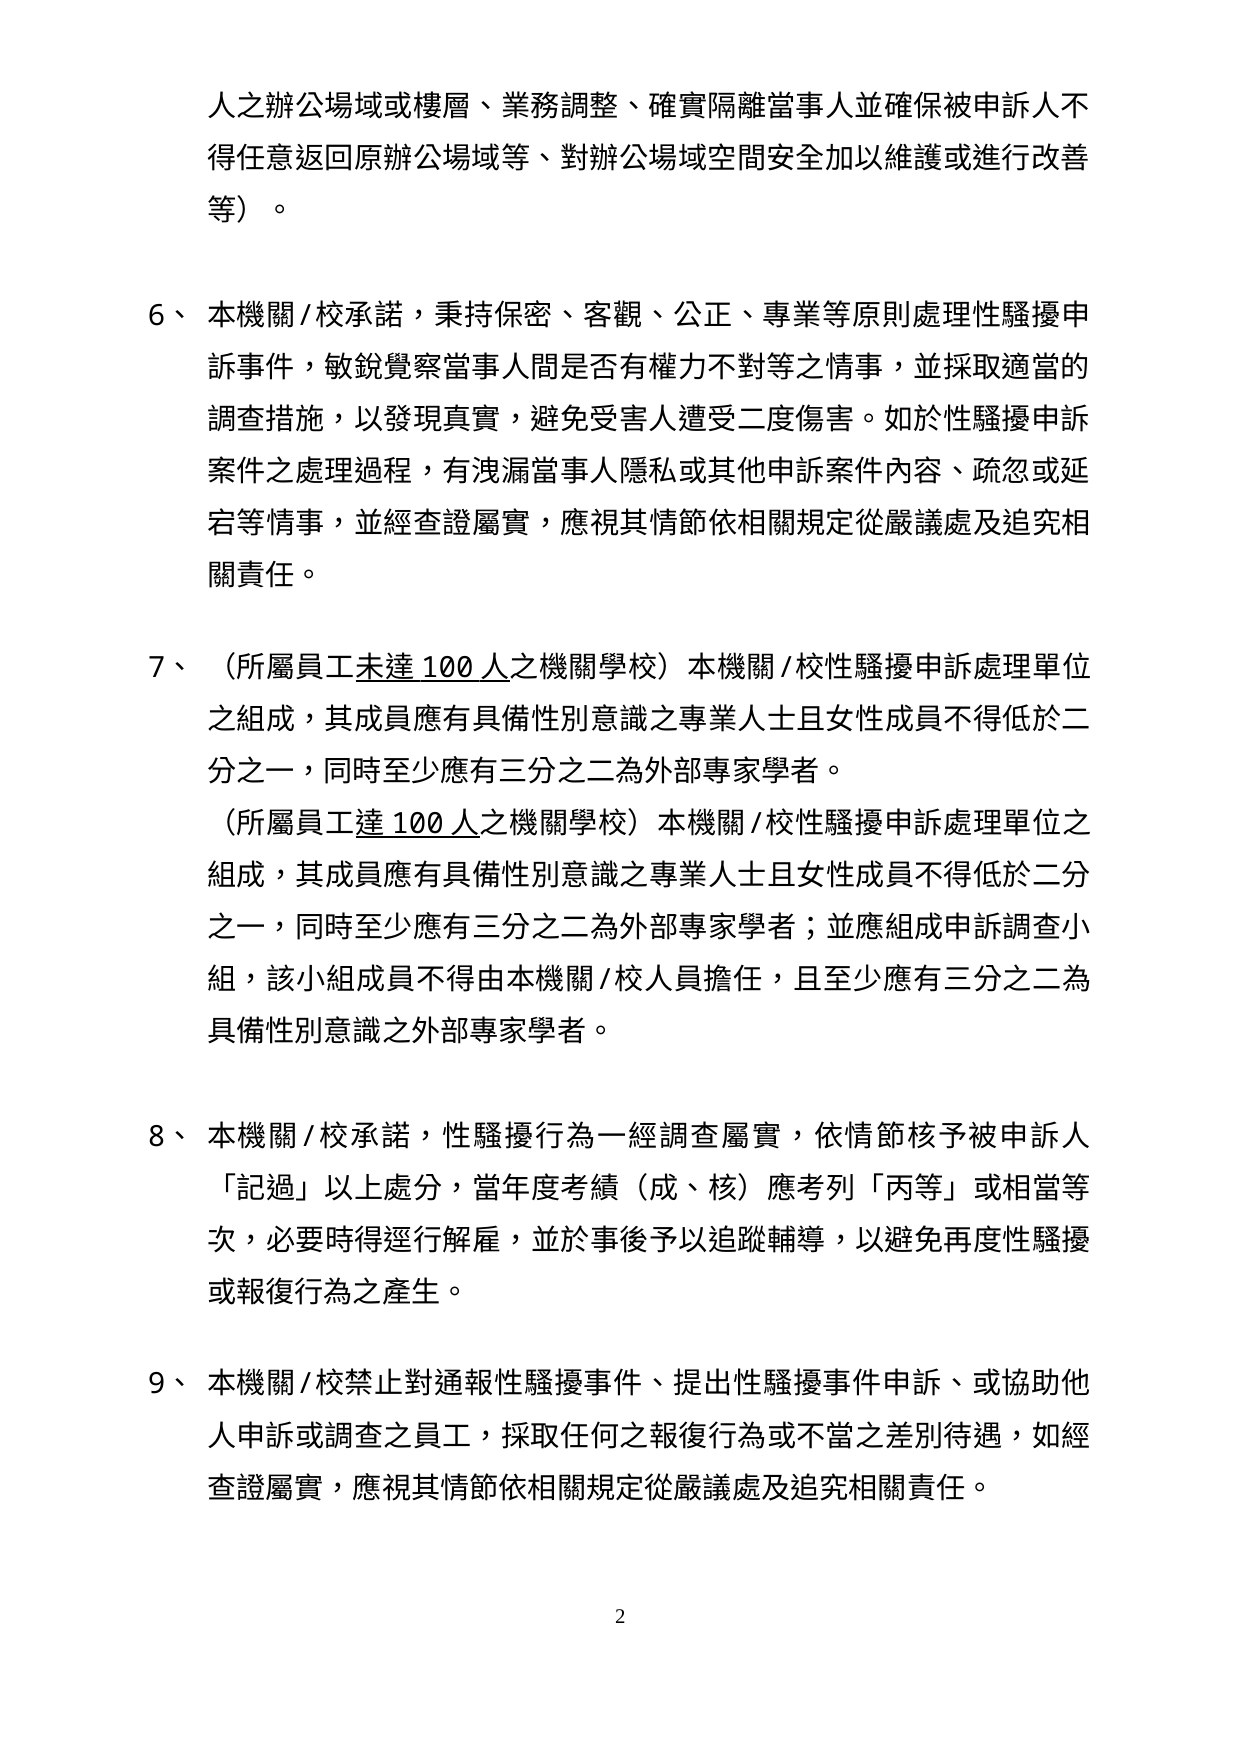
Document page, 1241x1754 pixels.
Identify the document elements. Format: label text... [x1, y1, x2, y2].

text （所屬員工達100人之機關學校）本機關/校性騷擾申訴處理單位之組成，其成員應有具備性別意識之專業人士且女性成員不得低於二分之一，同時至少應有三分之二為外部專家學者；並應組成申訴調查小組，該小組成員不得由本機關/校人員擔任，且至少應有三分之二為具備性別意識之外部專家學者。 [207, 792, 1092, 1052]
list 人之辦公場域或樓層、業務調整、確實隔離當事人並確保被申訴人不得任意返回原辦公場域等、對辦公場域空間安全加以維護或進行改善等）。 [148, 75, 1092, 231]
list （所屬員工未達100人之機關學校）本機關/校性騷擾申訴處理單位之組成，其成員應有具備性別意識之專業人士且女性成員不得低於二分之一，同時至少應有三分之二為外部專家學者。 [148, 636, 1092, 792]
list 本機關/校承諾，性騷擾行為一經調查屬實，依情節核予被申訴人「記過」以上處分，當年度考績（成、核）應考列「丙等」或相當等次，必要時得逕行解雇，並於事後予以追蹤輔導，以避免再度性騷擾或報復行為之產生。 [148, 1104, 1092, 1313]
list 本機關/校承諾，秉持保密、客觀、公正、專業等原則處理性騷擾申訴事件，敏銳覺察當事人間是否有權力不對等之情事，並採取適當的調查措施，以發現真實，避免受害人遭受二度傷害。如於性騷擾申訴案件之處理過程，有洩漏當事人隱私或其他申訴案件內容、疏忽或延宕等情事，並經查證屬實，應視其情節依相關規定從嚴議處及追究相關責任。 [148, 283, 1092, 596]
list 本機關/校禁止對通報性騷擾事件、提出性騷擾事件申訴、或協助他人申訴或調查之員工，採取任何之報復行為或不當之差別待遇，如經查證屬實，應視其情節依相關規定從嚴議處及追究相關責任。 [148, 1352, 1092, 1508]
